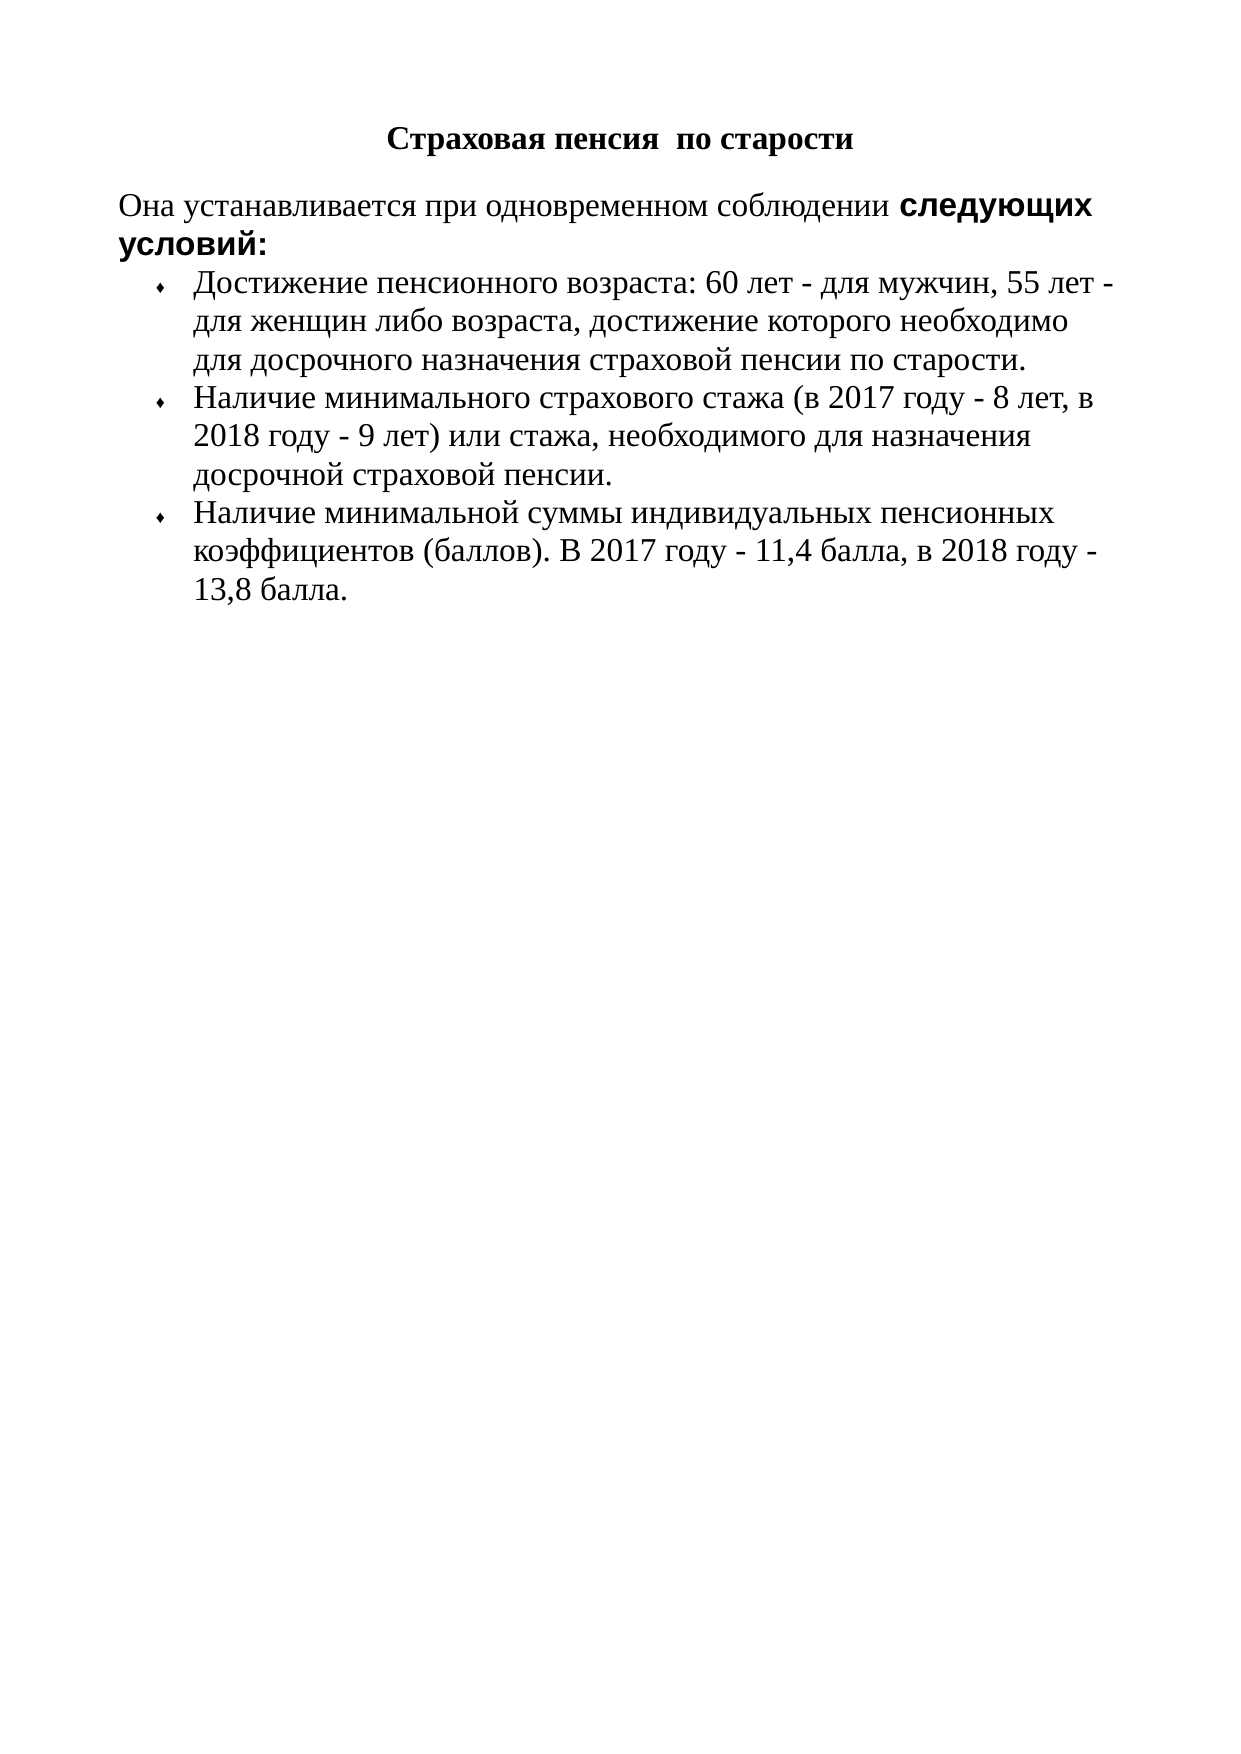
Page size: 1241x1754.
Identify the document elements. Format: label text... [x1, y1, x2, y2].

text Она устанавливается при одновременном соблюдении следующих условий: [118, 185, 1122, 262]
text Страховая пенсия по старости [118, 118, 1122, 156]
list Наличие минимального страхового стажа (в 2017 году - 8 лет, в 2018 году - 9 лет) или стажа, необходимого для назначения досрочной страховой пенсии. [156, 377, 1122, 492]
list Наличие минимальной суммы индивидуальных пенсионных коэффициентов (баллов). В 2017 году - 11,4 балла, в 2018 году - 13,8 балла. [156, 492, 1122, 607]
list Достижение пенсионного возраста: 60 лет - для мужчин, 55 лет - для женщин либо возраста, достижение которого необходимо для досрочного назначения страховой пенсии по старости. [156, 262, 1122, 377]
